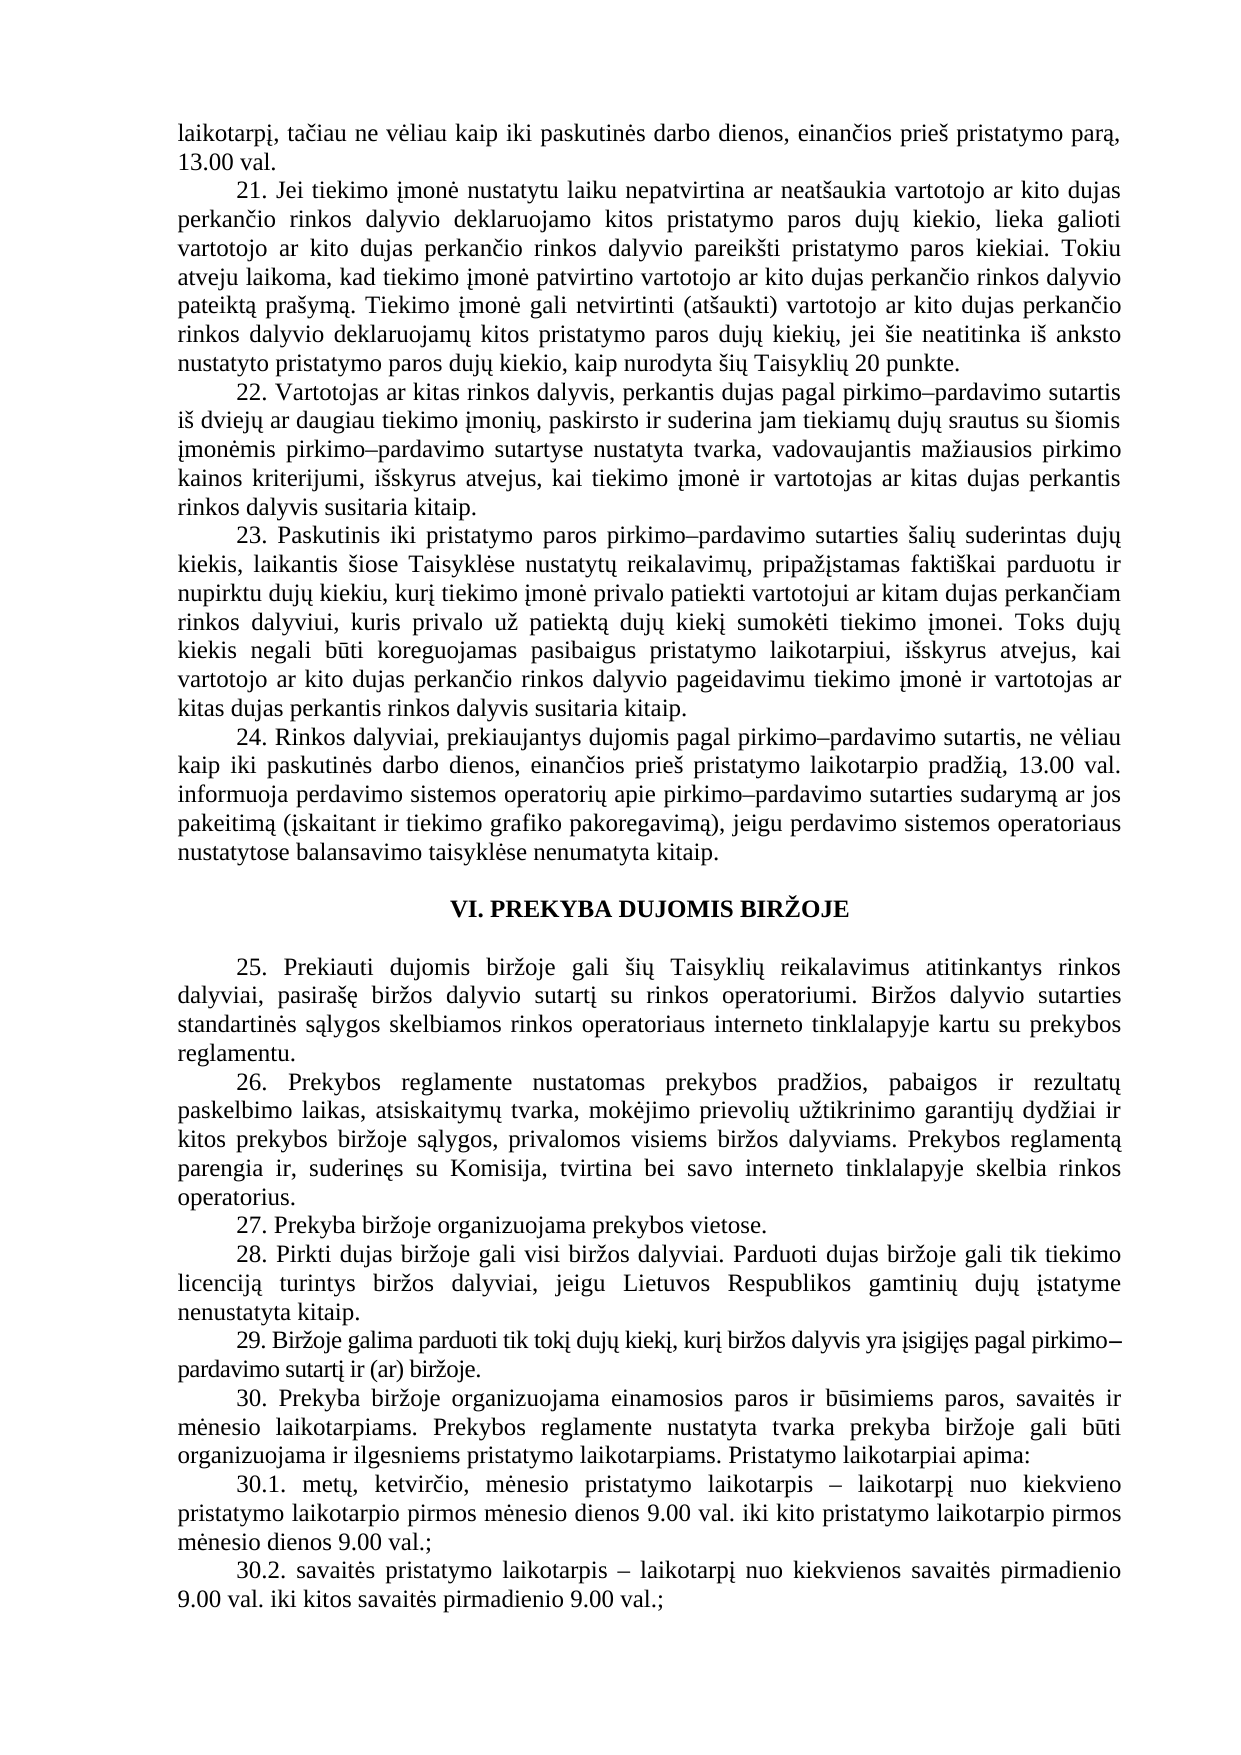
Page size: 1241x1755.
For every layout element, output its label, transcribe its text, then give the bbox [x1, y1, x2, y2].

text 27. Prekyba biržoje organizuojama prekybos vietose. [177, 1211, 1122, 1239]
text 21. Jei tiekimo įmonė nustatytu laiku nepatvirtina ar neatšaukia vartotojo ar kito dujas perkančio rinkos dalyvio deklaruojamo kitos pristatymo paros dujų kiekio, lieka galioti vartotojo ar kito dujas perkančio rinkos dalyvio pareikšti pristatymo paros kiekiai. Tokiu atveju laikoma, kad tiekimo įmonė patvirtino vartotojo ar kito dujas perkančio rinkos dalyvio pateiktą prašymą. Tiekimo įmonė gali netvirtinti (atšaukti) vartotojo ar kito dujas perkančio rinkos dalyvio deklaruojamų kitos pristatymo paros dujų kiekių, jei šie neatitinka iš anksto nustatyto pristatymo paros dujų kiekio, kaip nurodyta šių Taisyklių 20 punkte. [177, 176, 1122, 377]
text 23. Paskutinis iki pristatymo paros pirkimo–pardavimo sutarties šalių suderintas dujų kiekis, laikantis šiose Taisyklėse nustatytų reikalavimų, pripažįstamas faktiškai parduotu ir nupirktu dujų kiekiu, kurį tiekimo įmonė privalo patiekti vartotojui ar kitam dujas perkančiam rinkos dalyviui, kuris privalo už patiektą dujų kiekį sumokėti tiekimo įmonei. Toks dujų kiekis negali būti koreguojamas pasibaigus pristatymo laikotarpiui, išskyrus atvejus, kai vartotojo ar kito dujas perkančio rinkos dalyvio pageidavimu tiekimo įmonė ir vartotojas ar kitas dujas perkantis rinkos dalyvis susitaria kitaip. [177, 521, 1122, 722]
text 30. Prekyba biržoje organizuojama einamosios paros ir būsimiems paros, savaitės ir mėnesio laikotarpiams. Prekybos reglamente nustatyta tvarka prekyba biržoje gali būti organizuojama ir ilgesniems pristatymo laikotarpiams. Pristatymo laikotarpiai apima: [177, 1383, 1122, 1469]
text 30.1. metų, ketvirčio, mėnesio pristatymo laikotarpis – laikotarpį nuo kiekvieno pristatymo laikotarpio pirmos mėnesio dienos 9.00 val. iki kito pristatymo laikotarpio pirmos mėnesio dienos 9.00 val.; [177, 1469, 1122, 1556]
text 24. Rinkos dalyviai, prekiaujantys dujomis pagal pirkimo–pardavimo sutartis, ne vėliau kaip iki paskutinės darbo dienos, einančios prieš pristatymo laikotarpio pradžią, 13.00 val. informuoja perdavimo sistemos operatorių apie pirkimo–pardavimo sutarties sudarymą ar jos pakeitimą (įskaitant ir tiekimo grafiko pakoregavimą), jeigu perdavimo sistemos operatoriaus nustatytose balansavimo taisyklėse nenumatyta kitaip. [177, 722, 1122, 866]
text 29. Biržoje galima parduoti tik tokį dujų kiekį, kurį biržos dalyvis yra įsigijęs pagal pirkimo–pardavimo sutartį ir (ar) biržoje. [177, 1326, 1122, 1383]
text laikotarpį, tačiau ne vėliau kaip iki paskutinės darbo dienos, einančios prieš pristatymo parą, 13.00 val. [177, 118, 1122, 176]
text 22. Vartotojas ar kitas rinkos dalyvis, perkantis dujas pagal pirkimo–pardavimo sutartis iš dviejų ar daugiau tiekimo įmonių, paskirsto ir suderina jam tiekiamų dujų srautus su šiomis įmonėmis pirkimo–pardavimo sutartyse nustatyta tvarka, vadovaujantis mažiausios pirkimo kainos kriterijumi, išskyrus atvejus, kai tiekimo įmonė ir vartotojas ar kitas dujas perkantis rinkos dalyvis susitaria kitaip. [177, 377, 1122, 521]
text 28. Pirkti dujas biržoje gali visi biržos dalyviai. Parduoti dujas biržoje gali tik tiekimo licenciją turintys biržos dalyviai, jeigu Lietuvos Respublikos gamtinių dujų įstatyme nenustatyta kitaip. [177, 1239, 1122, 1326]
text 26. Prekybos reglamente nustatomas prekybos pradžios, pabaigos ir rezultatų paskelbimo laikas, atsiskaitymų tvarka, mokėjimo prievolių užtikrinimo garantijų dydžiai ir kitos prekybos biržoje sąlygos, privalomos visiems biržos dalyviams. Prekybos reglamentą parengia ir, suderinęs su Komisija, tvirtina bei savo interneto tinklalapyje skelbia rinkos operatorius. [177, 1067, 1122, 1211]
text VI. PREKYBA DUJOMIS BIRŽOJE [177, 894, 1122, 923]
text 30.2. savaitės pristatymo laikotarpis – laikotarpį nuo kiekvienos savaitės pirmadienio 9.00 val. iki kitos savaitės pirmadienio 9.00 val.; [177, 1556, 1122, 1613]
text 25. Prekiauti dujomis biržoje gali šių Taisyklių reikalavimus atitinkantys rinkos dalyviai, pasirašę biržos dalyvio sutartį su rinkos operatoriumi. Biržos dalyvio sutarties standartinės sąlygos skelbiamos rinkos operatoriaus interneto tinklalapyje kartu su prekybos reglamentu. [177, 952, 1122, 1067]
